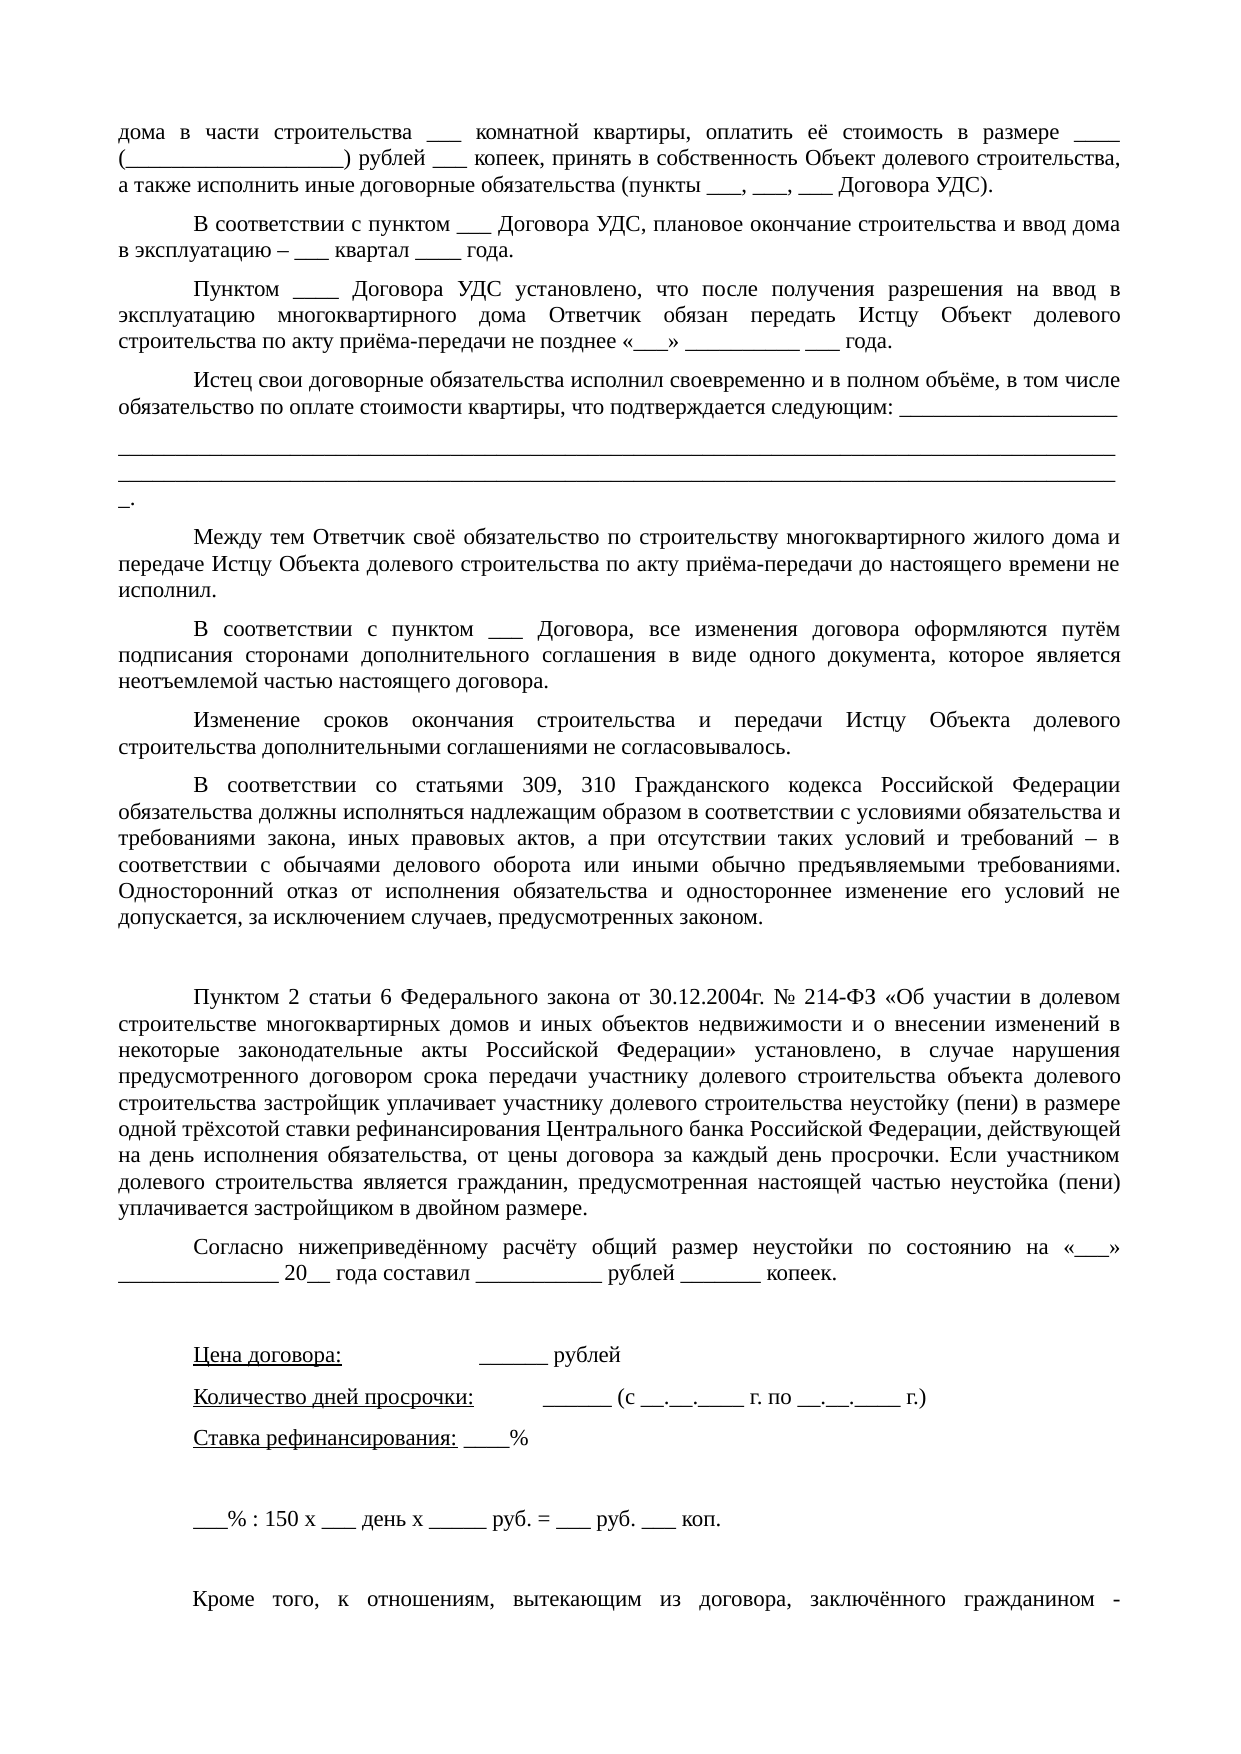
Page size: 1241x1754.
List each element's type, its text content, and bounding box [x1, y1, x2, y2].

text Количество дней просрочки: ______ (с __.__.____ г. по __.__.____ г.) [118, 1381, 1122, 1409]
text В соответствии с пунктом ___ Договора, все изменения договора оформляются путём подписания сторонами дополнительного соглашения в виде одного документа, которое является неотъемлемой частью настоящего договора. [118, 615, 1122, 694]
text Пунктом ____ Договора УДС установлено, что после получения разрешения на ввод в эксплуатацию многоквартирного дома Ответчик обязан передать Истцу Объект долевого строительства по акту приёма-передачи не позднее «___» __________ ___ года. [118, 275, 1122, 354]
text ___% : 150 х ___ день х _____ руб. = ___ руб. ___ коп. [118, 1504, 1122, 1531]
text Изменение сроков окончания строительства и передачи Истцу Объекта долевого строительства дополнительными соглашениями не согласовывалось. [118, 706, 1122, 759]
text В соответствии со статьями 309, 310 Гражданского кодекса Российской Федерации обязательства должны исполняться надлежащим образом в соответствии с условиями обязательства и требованиями закона, иных правовых актов, а при отсутствии таких условий и требований – в соответствии с обычаями делового оборота или иными обычно предъявляемыми требованиями. Односторонний отказ от исполнения обязательства и одностороннее изменение его условий не допускается, за исключением случаев, предусмотренных законом. [118, 772, 1122, 930]
text _______________________________________________________________________________________________________________________________________________________________________________. [118, 432, 1122, 511]
text Согласно нижеприведённому расчёту общий размер неустойки по состоянию на «___» ______________ 20__ года составил ___________ рублей _______ копеек. [118, 1233, 1122, 1286]
text Между тем Ответчик своё обязательство по строительству многоквартирного жилого дома и передаче Истцу Объекта долевого строительства по акту приёма-передачи до настоящего времени не исполнил. [118, 523, 1122, 602]
text дома в части строительства ___ комнатной квартиры, оплатить её стоимость в размере ____ (___________________) рублей ___ копеек, принять в собственность Объект долевого строительства, а также исполнить иные договорные обязательства (пункты ___, ___, ___ Договора УДС). [118, 118, 1122, 197]
text В соответствии с пунктом ___ Договора УДС, плановое окончание строительства и ввод дома в эксплуатацию – ___ квартал ____ года. [118, 210, 1122, 262]
text Цена договора: ______ рублей [118, 1339, 1122, 1368]
text Истец свои договорные обязательства исполнил своевременно и в полном объёме, в том числе обязательство по оплате стоимости квартиры, что подтверждается следующим: ___________________ [118, 366, 1122, 419]
text Ставка рефинансирования: ____% [118, 1422, 1122, 1451]
text Кроме того, к отношениям, вытекающим из договора, заключённого гражданином [118, 1585, 1122, 1611]
text Пунктом 2 статьи 6 Федерального закона от 30.12.2004г. № 214-ФЗ «Об участии в долевом строительстве многоквартирных домов и иных объектов недвижимости и о внесении изменений в некоторые законодательные акты Российской Федерации» установлено, в случае нарушения предусмотренного договором срока передачи участнику долевого строительства объекта долевого строительства застройщик уплачивает участнику долевого строительства неустойку (пени) в размере одной трёхсотой ставки рефинансирования Центрального банка Российской Федерации, действующей на день исполнения обязательства, от цены договора за каждый день просрочки. Если участником долевого строительства является гражданин, предусмотренная настоящей частью неустойка (пени) уплачивается застройщиком в двойном размере. [118, 983, 1122, 1221]
